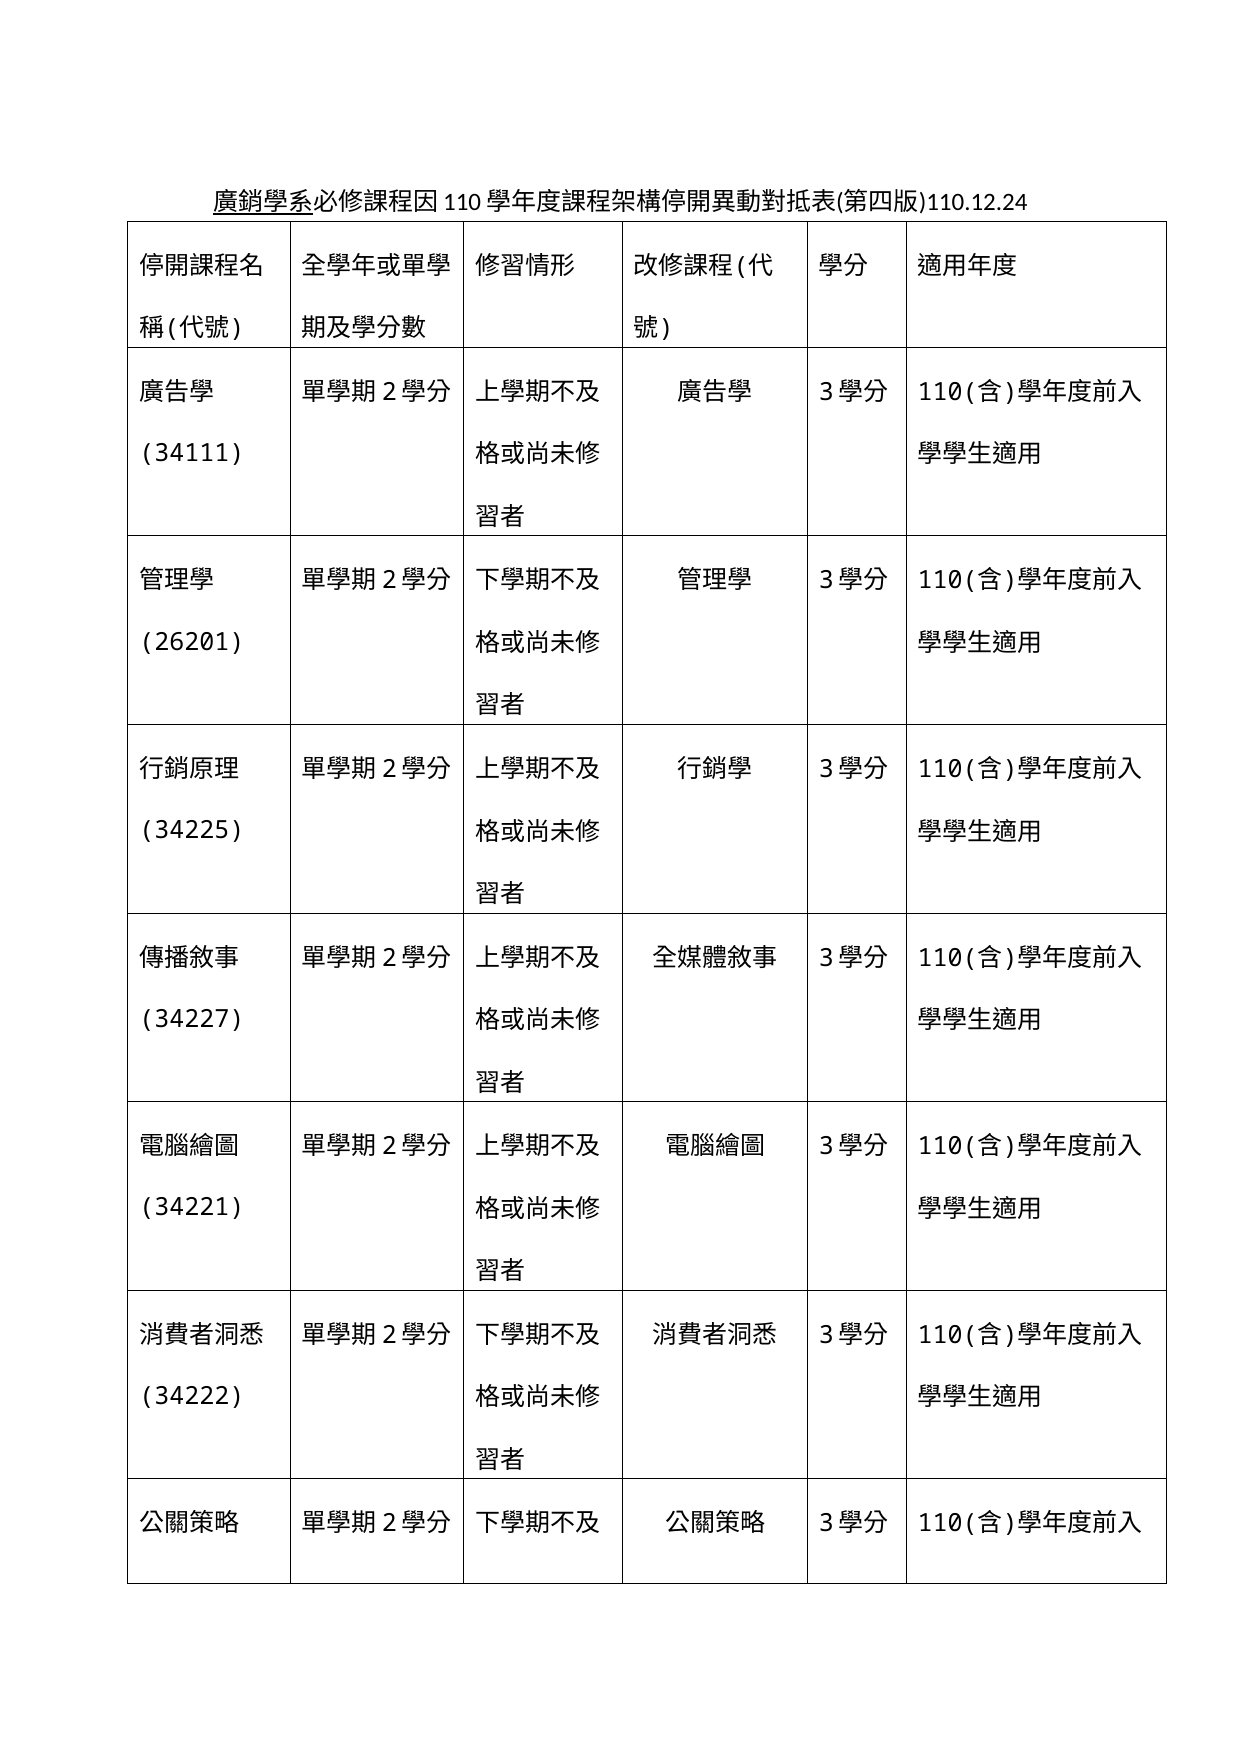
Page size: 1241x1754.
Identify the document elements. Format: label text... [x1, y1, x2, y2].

table_cell 3學分 [808, 1102, 906, 1289]
table_cell 全媒體敘事 [623, 914, 807, 1101]
table_header 全學年或單學期及學分數 [291, 222, 463, 347]
table_cell 上學期不及格或尚未修習者 [464, 914, 622, 1101]
table_cell 上學期不及格或尚未修習者 [464, 348, 622, 535]
table_cell 3學分 [808, 1291, 906, 1478]
table_cell 下學期不及格或尚未修習者 [464, 536, 622, 724]
table_cell 110(含)學年度前入學學生適用 [907, 536, 1166, 724]
table_cell 廣告學(34111) [128, 348, 290, 535]
table_cell 110(含)學年度前入學學生適用 [907, 348, 1166, 535]
table_cell 公關策略 [623, 1479, 807, 1583]
table_cell 單學期2學分 [291, 725, 463, 912]
table_cell 110(含)學年度前入學學生適用 [907, 914, 1166, 1101]
table_cell 110(含)學年度前入學學生適用 [907, 725, 1166, 912]
table_cell 110(含)學年度前入學學生適用 [907, 1291, 1166, 1478]
table_cell 管理學(26201) [128, 536, 290, 724]
table_cell 上學期不及格或尚未修習者 [464, 725, 622, 912]
table_cell 單學期2學分 [291, 536, 463, 724]
table_header 適用年度 [907, 222, 1166, 347]
table_cell 3學分 [808, 1479, 906, 1583]
table_cell 上學期不及格或尚未修習者 [464, 1102, 622, 1289]
table_header 停開課程名稱(代號) [128, 222, 290, 347]
table_cell 下學期不及格或尚未修習者 [464, 1291, 622, 1478]
table_cell 單學期2學分 [291, 348, 463, 535]
table_cell 電腦繪圖(34221) [128, 1102, 290, 1289]
table_cell 單學期2學分 [291, 1479, 463, 1583]
table_cell 公關策略 [128, 1479, 290, 1583]
table_cell 單學期2學分 [291, 1291, 463, 1478]
table_cell 行銷學 [623, 725, 807, 912]
table_cell 3學分 [808, 348, 906, 535]
table_cell 110(含)學年度前入 [907, 1479, 1166, 1583]
table_header 學分 [808, 222, 906, 347]
table_cell 消費者洞悉 [623, 1291, 807, 1478]
table_cell 下學期不及 [464, 1479, 622, 1583]
table_cell 3學分 [808, 725, 906, 912]
table_cell 單學期2學分 [291, 1102, 463, 1289]
table_header 改修課程(代號) [623, 222, 807, 347]
table_cell 單學期2學分 [291, 914, 463, 1101]
table_header 修習情形 [464, 222, 622, 347]
table_cell 消費者洞悉(34222) [128, 1291, 290, 1478]
table_cell 管理學 [623, 536, 807, 724]
table_cell 3學分 [808, 536, 906, 724]
text 廣銷學系必修課程因110學年度課程架構停開異動對抵表(第四版)110.12.24 [187, 158, 1053, 221]
table_cell 行銷原理 (34225) [128, 725, 290, 912]
table_cell 110(含)學年度前入學學生適用 [907, 1102, 1166, 1289]
table_cell 3學分 [808, 914, 906, 1101]
table_cell 廣告學 [623, 348, 807, 535]
table_cell 電腦繪圖 [623, 1102, 807, 1289]
table_cell 傳播敘事(34227) [128, 914, 290, 1101]
